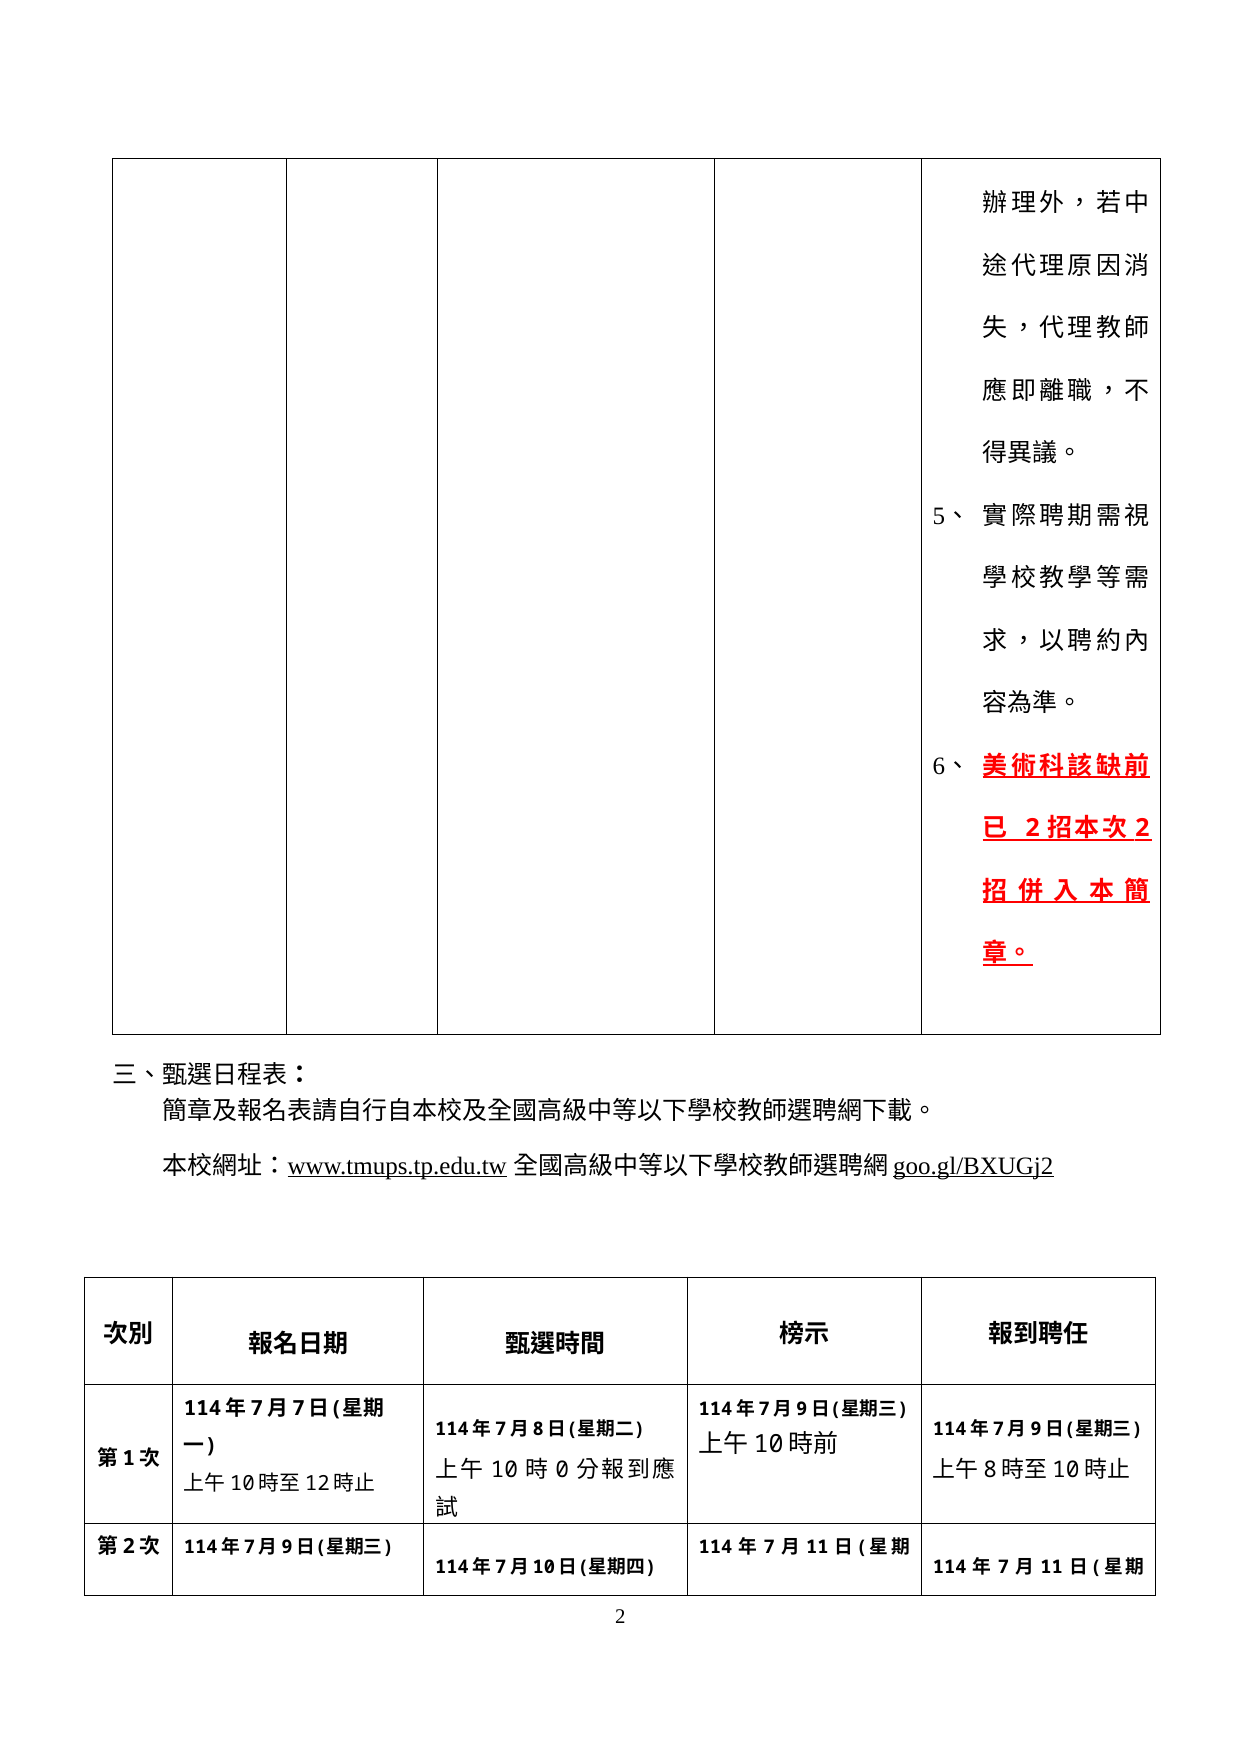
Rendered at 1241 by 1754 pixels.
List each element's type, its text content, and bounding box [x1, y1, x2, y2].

table_header 次別 [85, 1278, 172, 1384]
table_cell [113, 159, 286, 1034]
text 本校網址：www.tmups.tp.edu.tw 全國高級中等以下學校教師選聘網goo.gl/BXUGj2 [162, 1145, 1128, 1182]
table_header 甄選時間 [424, 1278, 687, 1384]
table_cell 114年7月10日(星期四) [424, 1524, 687, 1595]
table_cell 114年7月11日(星期 [922, 1524, 1155, 1595]
table_cell 114年7月9日(星期三) 上午10時前 [688, 1385, 921, 1523]
table_header 報名日期 [173, 1278, 423, 1384]
table_cell [287, 159, 437, 1034]
table_cell [715, 159, 921, 1034]
table_cell [438, 159, 714, 1034]
table_cell 第1次 [85, 1385, 172, 1523]
table_cell 114年7月9日(星期三) 上午8時至10時止 [922, 1385, 1155, 1523]
table_cell 第2次 [85, 1524, 172, 1595]
table_cell 辦理外，若中途代理原因消失，代理教師應即離職，不得異議。 實際聘期需視學校教學等需求，以聘約內容為準。 美術科該缺前已 2招本次2招併入本簡章。 [922, 159, 1160, 1034]
table_cell 114年7月11日(星期 [688, 1524, 921, 1595]
table_cell 114年7月9日(星期三) [173, 1524, 423, 1595]
table_cell 114年7月7日(星期一) 上午10時至12時止 [173, 1385, 423, 1523]
table_header 報到聘任 [922, 1278, 1155, 1384]
text 簡章及報名表請自行自本校及全國高級中等以下學校教師選聘網下載。 [162, 1090, 1128, 1127]
text 三、甄選日程表： [112, 1054, 1128, 1090]
table_header 榜示 [688, 1278, 921, 1384]
table_cell 114年7月8日(星期二) 上午10時0分報到應試 [424, 1385, 687, 1523]
